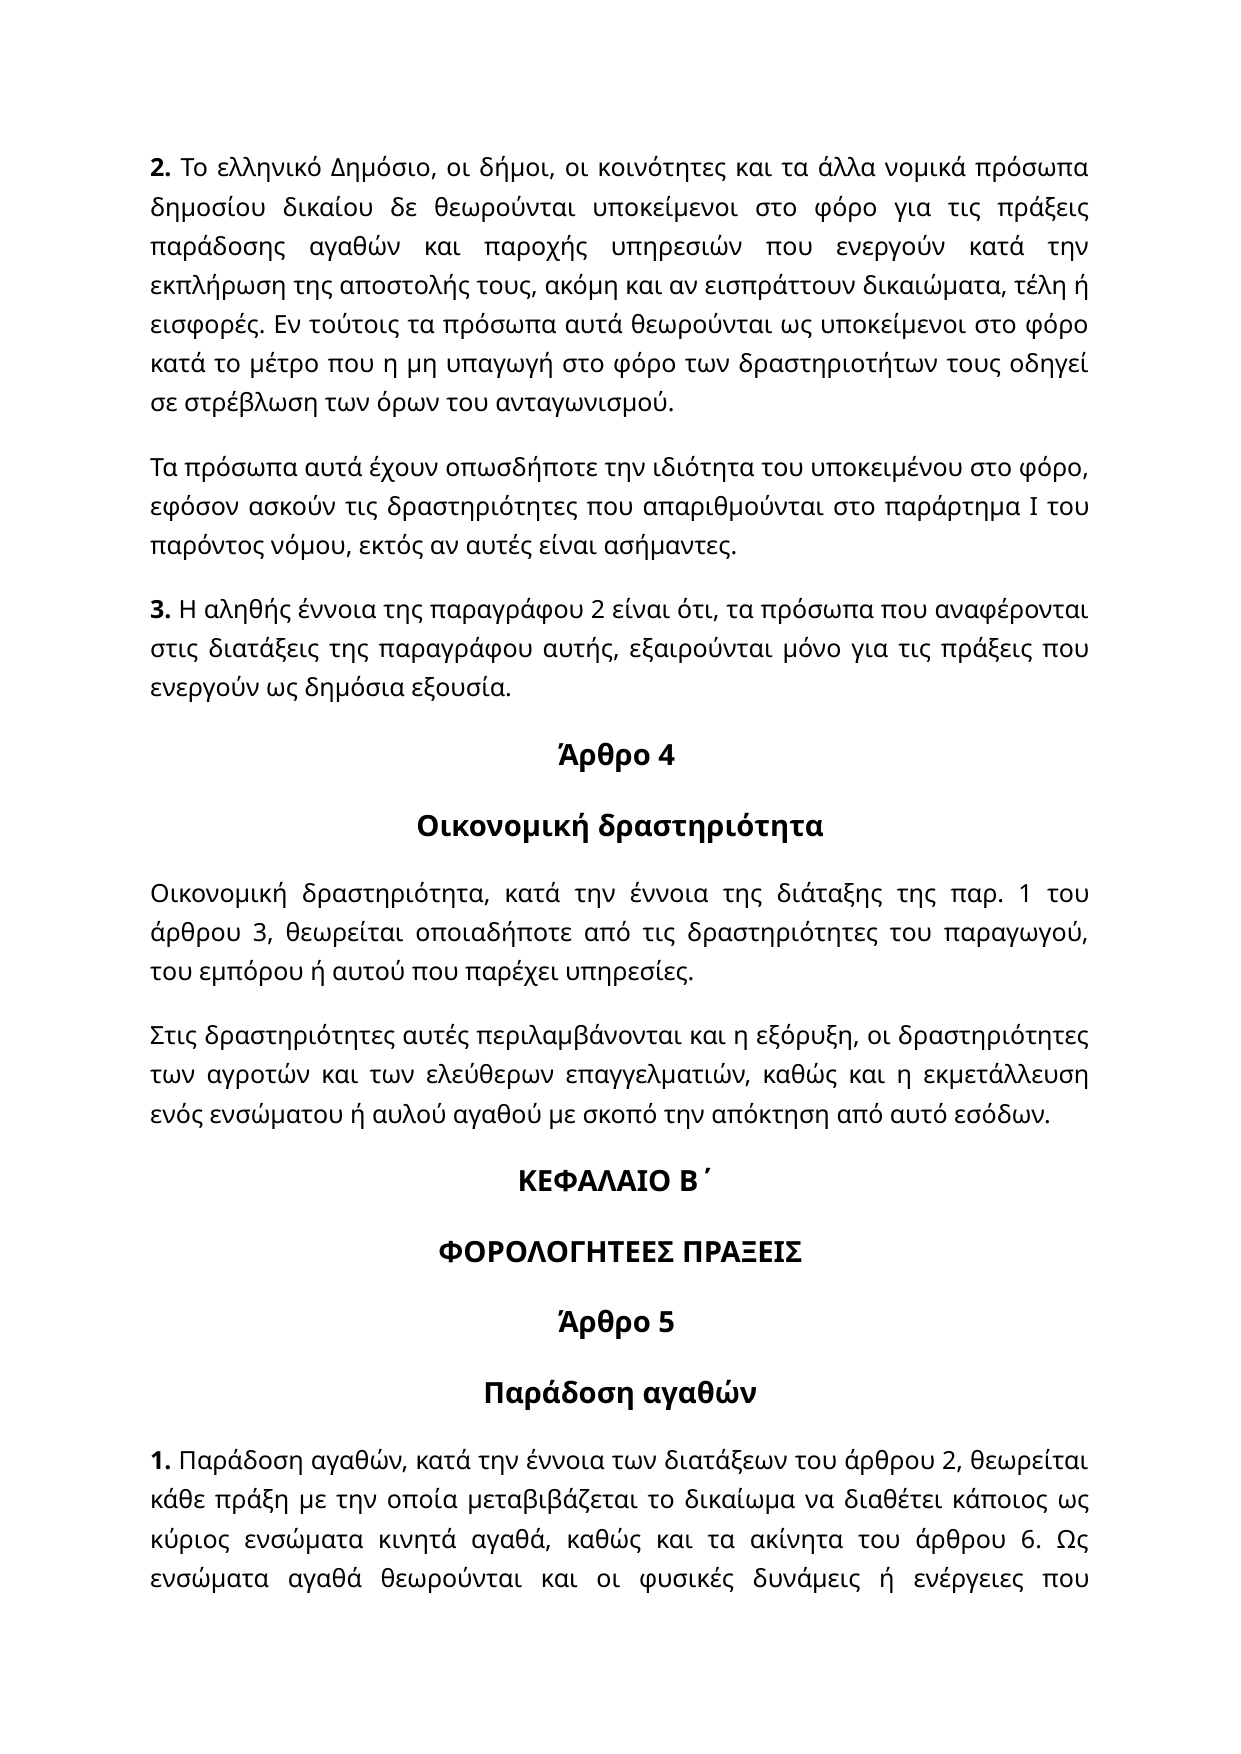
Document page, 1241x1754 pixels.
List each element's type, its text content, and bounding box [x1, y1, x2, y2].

subtitle ΦΟΡΟΛΟΓΗΤΕΕΣ ΠΡΑΞΕΙΣ [150, 1231, 1090, 1271]
subtitle Άρθρο 5 [150, 1302, 1090, 1341]
subtitle Άρθρο 4 [150, 734, 1090, 774]
subtitle Οικονομική δραστηριότητα [150, 805, 1090, 844]
subtitle ΚΕΦΑΛΑΙΟ Β΄ [150, 1160, 1090, 1200]
text Τα πρόσωπα αυτά έχουν οπωσδήποτε την ιδιότητα του υποκειμένου στο φόρο, εφόσον ασκούν τις δραστηριότητες που απαριθμούνται στο παράρτημα Ι του παρόντος νόμου, εκτός αν αυτές είναι ασήμαντες. [150, 449, 1090, 562]
text 2. Το ελληνικό Δημόσιο, οι δήμοι, οι κοινότητες και τα άλλα νομικά πρόσωπα δημοσίου δικαίου δε θεωρούνται υποκείμενοι στο φόρο για τις πράξεις παράδοσης αγαθών και παροχής υπηρεσιών που ενεργούν κατά την εκπλήρωση της αποστολής τους, ακόμη και αν εισπράττουν δικαιώματα, τέλη ή εισφορές. Εν τούτοις τα πρόσωπα αυτά θεωρούνται ως υποκείμενοι στο φόρο κατά το μέτρο που η μη υπαγωγή στο φόρο των δραστηριοτήτων τους οδηγεί σε στρέβλωση των όρων του ανταγωνισμού. [150, 150, 1090, 419]
text 3. Η αληθής έννοια της παραγράφου 2 είναι ότι, τα πρόσωπα που αναφέρονται στις διατάξεις της παραγράφου αυτής, εξαιρούνται μόνο για τις πράξεις που ενεργούν ως δημόσια εξουσία. [150, 592, 1090, 704]
text Στις δραστηριότητες αυτές περιλαμβάνονται και η εξόρυξη, οι δραστηριότητες των αγροτών και των ελεύθερων επαγγελματιών, καθώς και η εκμετάλλευση ενός ενσώματου ή αυλού αγαθού με σκοπό την απόκτηση από αυτό εσόδων. [150, 1018, 1090, 1130]
text Οικονομική δραστηριότητα, κατά την έννοια της διάταξης της παρ. 1 του άρθρου 3, θεωρείται οποιαδήποτε από τις δραστηριότητες του παραγωγού, του εμπόρου ή αυτού που παρέχει υπηρεσίες. [150, 875, 1090, 988]
subtitle Παράδοση αγαθών [150, 1372, 1090, 1412]
text 1. Παράδοση αγαθών, κατά την έννοια των διατάξεων του άρθρου 2, θεωρείται κάθε πράξη με την οποία μεταβιβάζεται το δικαίωμα να διαθέτει κάποιος ως κύριος ενσώματα κινητά αγαθά, καθώς και τα ακίνητα του άρθρου 6. Ως ενσώματα αγαθά θεωρούνται και οι φυσικές δυνάμεις ή ενέργειες που [150, 1443, 1090, 1594]
